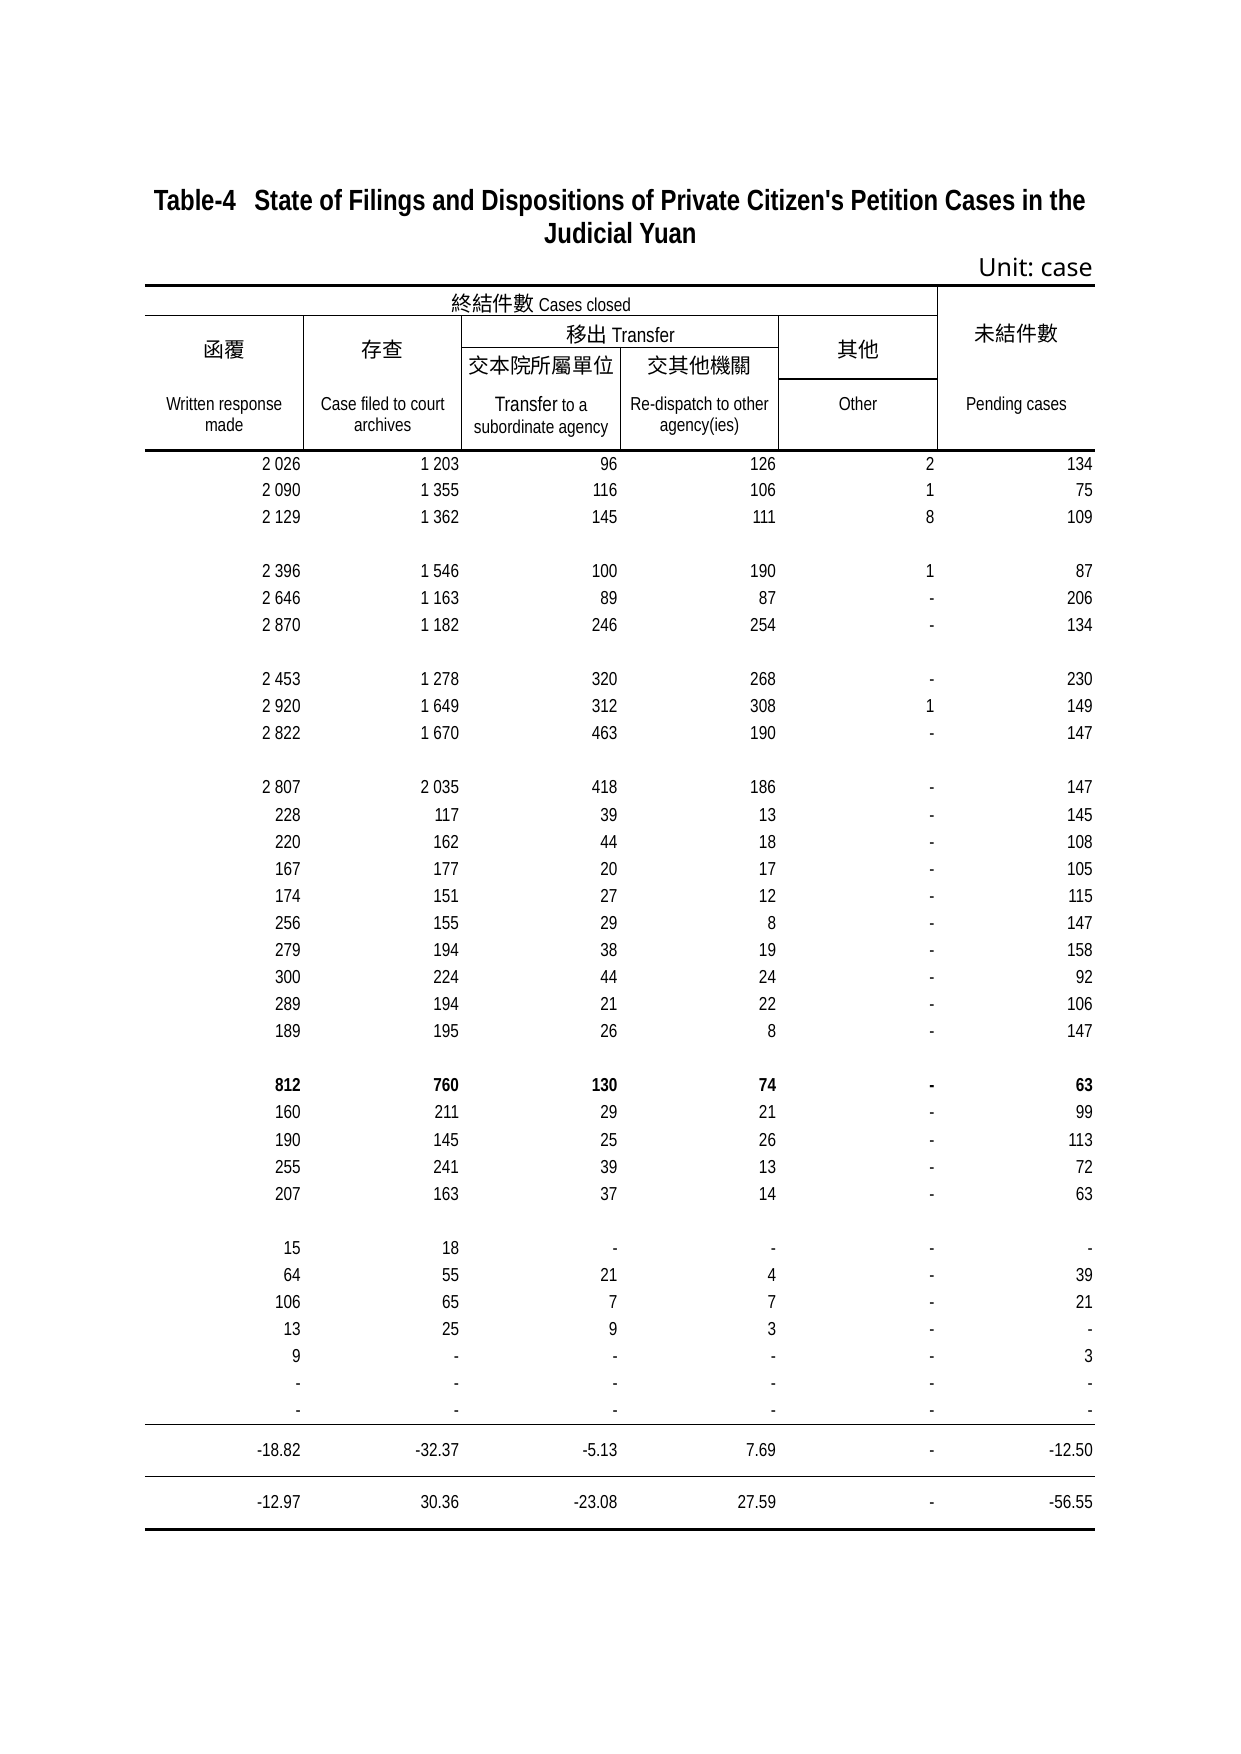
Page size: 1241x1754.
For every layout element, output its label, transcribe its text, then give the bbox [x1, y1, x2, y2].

table_cell - [779, 1397, 937, 1424]
table_cell 2 453 [145, 665, 303, 692]
table_cell [145, 1045, 303, 1072]
table_cell -12.97 [145, 1477, 303, 1528]
table_cell 25 [462, 1126, 620, 1153]
table_cell [937, 1207, 1095, 1234]
table_cell [303, 1207, 462, 1234]
table_cell 149 [937, 693, 1095, 719]
table_cell 228 [145, 801, 303, 828]
table_cell 207 [145, 1180, 303, 1207]
table_cell 220 [145, 828, 303, 855]
table_cell 190 [620, 557, 778, 584]
table_cell 145 [937, 801, 1095, 828]
table_cell [937, 530, 1095, 557]
table_cell - [937, 1397, 1095, 1424]
table_cell -23.08 [462, 1477, 620, 1528]
table_cell 7 [462, 1288, 620, 1315]
table_cell 29 [462, 909, 620, 936]
table_cell - [779, 936, 937, 963]
table_cell - [779, 1425, 937, 1476]
table_cell 115 [937, 882, 1095, 909]
table_cell 21 [462, 990, 620, 1017]
table_cell 2 035 [303, 774, 462, 801]
table_cell 160 [145, 1099, 303, 1126]
table_cell 25 [303, 1315, 462, 1342]
table_cell 105 [937, 855, 1095, 882]
table_cell 7.69 [620, 1425, 778, 1476]
table_cell - [779, 1288, 937, 1315]
table_cell 39 [462, 801, 620, 828]
table_cell [303, 638, 462, 665]
table_cell [303, 1045, 462, 1072]
table_cell - [462, 1343, 620, 1369]
table_cell 109 [937, 503, 1095, 530]
table_cell - [779, 1180, 937, 1207]
table_header 未結件數 [938, 287, 1095, 378]
table_cell 134 [937, 611, 1095, 638]
table_cell 190 [620, 720, 778, 747]
table_cell 14 [620, 1180, 778, 1207]
table_cell 246 [462, 611, 620, 638]
table_cell -18.82 [145, 1425, 303, 1476]
table_cell 206 [937, 584, 1095, 611]
table_cell 4 [620, 1261, 778, 1288]
table_cell 8 [620, 909, 778, 936]
table_cell 1 362 [303, 503, 462, 530]
table_cell 224 [303, 963, 462, 990]
table_cell 2 090 [145, 476, 303, 503]
table_cell - [779, 1018, 937, 1044]
table_cell 30.36 [303, 1477, 462, 1528]
table_cell [620, 747, 778, 774]
table_cell 418 [462, 774, 620, 801]
table_cell 255 [145, 1153, 303, 1180]
table_cell 89 [462, 584, 620, 611]
table_cell 289 [145, 990, 303, 1017]
table_cell 130 [462, 1072, 620, 1099]
table_cell 移出Transfer [462, 316, 778, 347]
table_cell 1 203 [303, 452, 462, 476]
table_cell [937, 638, 1095, 665]
table_cell 145 [303, 1126, 462, 1153]
table_cell [779, 530, 937, 557]
table_cell - [462, 1234, 620, 1261]
table_cell 163 [303, 1180, 462, 1207]
table_cell 116 [462, 476, 620, 503]
table_cell 1 670 [303, 720, 462, 747]
table_cell 其他 [779, 316, 937, 378]
table_cell 300 [145, 963, 303, 990]
table_cell 760 [303, 1072, 462, 1099]
table_cell 155 [303, 909, 462, 936]
table_cell 1 278 [303, 665, 462, 692]
table_cell 64 [145, 1261, 303, 1288]
table_cell 177 [303, 855, 462, 882]
table_cell 145 [462, 503, 620, 530]
table_cell - [779, 1072, 937, 1099]
table_cell 320 [462, 665, 620, 692]
table_cell 55 [303, 1261, 462, 1288]
table_cell 195 [303, 1018, 462, 1044]
table_cell 241 [303, 1153, 462, 1180]
table_cell [779, 747, 937, 774]
table_cell - [779, 990, 937, 1017]
table_cell 21 [462, 1261, 620, 1288]
table_cell - [779, 665, 937, 692]
table_cell - [779, 801, 937, 828]
table_cell 190 [145, 1126, 303, 1153]
table_cell - [937, 1234, 1095, 1261]
table_cell 函覆 [145, 316, 303, 378]
table_cell 2 920 [145, 693, 303, 719]
table_cell 151 [303, 882, 462, 909]
table_cell 1 [779, 557, 937, 584]
table_cell 72 [937, 1153, 1095, 1180]
table_cell [145, 530, 303, 557]
table_cell 24 [620, 963, 778, 990]
table_cell - [779, 1234, 937, 1261]
table_cell 63 [937, 1072, 1095, 1099]
table_cell 18 [620, 828, 778, 855]
table_cell 111 [620, 503, 778, 530]
table_cell - [303, 1397, 462, 1424]
table_cell [937, 1045, 1095, 1072]
table_cell - [620, 1343, 778, 1369]
table_cell 117 [303, 801, 462, 828]
table_cell 8 [620, 1018, 778, 1044]
table_cell [145, 747, 303, 774]
table_cell 312 [462, 693, 620, 719]
table_cell 39 [462, 1153, 620, 1180]
table_cell 87 [620, 584, 778, 611]
table_cell 27.59 [620, 1477, 778, 1528]
table_cell - [779, 909, 937, 936]
table_cell 29 [462, 1099, 620, 1126]
table_cell 92 [937, 963, 1095, 990]
table_cell - [779, 1477, 937, 1528]
table_cell - [145, 1370, 303, 1397]
table_cell - [303, 1370, 462, 1397]
table_cell 1 [779, 693, 937, 719]
table_cell -5.13 [462, 1425, 620, 1476]
table_cell 108 [937, 828, 1095, 855]
table_cell - [779, 828, 937, 855]
table_cell 1 182 [303, 611, 462, 638]
table_cell - [779, 774, 937, 801]
table_cell [145, 638, 303, 665]
table_cell - [145, 1397, 303, 1424]
table_cell 3 [620, 1315, 778, 1342]
table_cell 147 [937, 774, 1095, 801]
text Table-4 State of Filings and Dispositions of Private Citizen's Petition Cases in the Judicial Yuan [148, 183, 1092, 250]
table_cell - [620, 1234, 778, 1261]
table_cell 交其他機關 [621, 348, 778, 378]
table_cell 15 [145, 1234, 303, 1261]
table_cell - [779, 720, 937, 747]
table_cell [462, 1045, 620, 1072]
table_cell Case filed to court archives [304, 378, 461, 449]
table_cell 39 [937, 1261, 1095, 1288]
table_cell -32.37 [303, 1425, 462, 1476]
table_cell 2 807 [145, 774, 303, 801]
table_cell 87 [937, 557, 1095, 584]
table_cell - [462, 1397, 620, 1424]
table_cell 106 [937, 990, 1095, 1017]
table_cell 158 [937, 936, 1095, 963]
table_cell - [779, 1315, 937, 1342]
table_cell 174 [145, 882, 303, 909]
table_cell 38 [462, 936, 620, 963]
table_cell - [779, 1370, 937, 1397]
table_cell - [779, 611, 937, 638]
table_cell Re-dispatch to other agency(ies) [621, 378, 778, 449]
table_cell 37 [462, 1180, 620, 1207]
table_cell 147 [937, 1018, 1095, 1044]
table_cell [462, 638, 620, 665]
table_cell 194 [303, 936, 462, 963]
table_cell Pending cases [938, 378, 1095, 449]
table_cell [620, 530, 778, 557]
table_cell - [937, 1315, 1095, 1342]
table_cell 268 [620, 665, 778, 692]
table_cell 21 [620, 1099, 778, 1126]
table_cell 147 [937, 720, 1095, 747]
table_cell 74 [620, 1072, 778, 1099]
table_cell 2 129 [145, 503, 303, 530]
table_cell 19 [620, 936, 778, 963]
table_cell 65 [303, 1288, 462, 1315]
table_cell 8 [779, 503, 937, 530]
table_cell 22 [620, 990, 778, 1017]
table_cell [145, 1207, 303, 1234]
table_cell 254 [620, 611, 778, 638]
table_cell 96 [462, 452, 620, 476]
table_cell 63 [937, 1180, 1095, 1207]
table_cell [303, 747, 462, 774]
table_cell - [779, 882, 937, 909]
text Unit: case [148, 250, 1092, 284]
table_cell - [779, 1099, 937, 1126]
table_cell - [779, 1126, 937, 1153]
table_cell 308 [620, 693, 778, 719]
table_cell 75 [937, 476, 1095, 503]
table_cell 44 [462, 828, 620, 855]
table_cell 134 [937, 452, 1095, 476]
table_cell - [779, 1343, 937, 1369]
table_cell 26 [620, 1126, 778, 1153]
table_cell 1 546 [303, 557, 462, 584]
table_cell Transfer to a subordinate agency [462, 378, 620, 449]
table_cell [620, 1045, 778, 1072]
table_cell 186 [620, 774, 778, 801]
table_cell - [779, 1153, 937, 1180]
table_cell [462, 530, 620, 557]
table_cell 2 870 [145, 611, 303, 638]
table_cell 20 [462, 855, 620, 882]
table_cell 3 [937, 1343, 1095, 1369]
table_cell 167 [145, 855, 303, 882]
table_cell 113 [937, 1126, 1095, 1153]
table_header 終結件數Cases closed [145, 287, 937, 315]
table_cell 126 [620, 452, 778, 476]
table_cell 463 [462, 720, 620, 747]
table_cell 7 [620, 1288, 778, 1315]
table_cell 1 163 [303, 584, 462, 611]
table_cell 2 396 [145, 557, 303, 584]
table_cell 106 [620, 476, 778, 503]
table_cell 106 [145, 1288, 303, 1315]
table_cell -56.55 [937, 1477, 1095, 1528]
table_cell [462, 747, 620, 774]
table_cell 279 [145, 936, 303, 963]
table_cell - [303, 1343, 462, 1369]
table_cell 230 [937, 665, 1095, 692]
table_cell 13 [620, 801, 778, 828]
table_cell 13 [620, 1153, 778, 1180]
table_cell - [779, 855, 937, 882]
table_cell 194 [303, 990, 462, 1017]
table_cell - [620, 1370, 778, 1397]
table_cell - [779, 584, 937, 611]
table_cell 1 [779, 476, 937, 503]
table_cell 812 [145, 1072, 303, 1099]
table_cell 2 [779, 452, 937, 476]
table_cell 9 [145, 1343, 303, 1369]
table_cell - [779, 1261, 937, 1288]
table_cell 211 [303, 1099, 462, 1126]
table_cell [779, 1045, 937, 1072]
table_cell 交本院所屬單位 [462, 348, 620, 378]
table_cell - [462, 1370, 620, 1397]
table_cell 13 [145, 1315, 303, 1342]
table_cell 147 [937, 909, 1095, 936]
table_cell -12.50 [937, 1425, 1095, 1476]
table_cell 存查 [304, 316, 461, 378]
table_cell [303, 530, 462, 557]
table_cell - [779, 963, 937, 990]
table_cell 1 649 [303, 693, 462, 719]
table_cell [620, 638, 778, 665]
table_cell 1 355 [303, 476, 462, 503]
table_cell 100 [462, 557, 620, 584]
table_cell - [937, 1370, 1095, 1397]
table_cell 21 [937, 1288, 1095, 1315]
table_cell 9 [462, 1315, 620, 1342]
table_cell 2 822 [145, 720, 303, 747]
table_cell 44 [462, 963, 620, 990]
table_cell 26 [462, 1018, 620, 1044]
table_cell [779, 1207, 937, 1234]
table_cell 99 [937, 1099, 1095, 1126]
table_cell - [620, 1397, 778, 1424]
table_cell 27 [462, 882, 620, 909]
table_cell 2 646 [145, 584, 303, 611]
table_cell [462, 1207, 620, 1234]
table_cell 18 [303, 1234, 462, 1261]
table_cell 256 [145, 909, 303, 936]
table_cell 2 026 [145, 452, 303, 476]
table_cell 189 [145, 1018, 303, 1044]
table_cell Other [779, 380, 937, 449]
table_cell 162 [303, 828, 462, 855]
table_cell Written response made [145, 378, 303, 449]
table_cell [620, 1207, 778, 1234]
table_cell [937, 747, 1095, 774]
table_cell 17 [620, 855, 778, 882]
table_cell 12 [620, 882, 778, 909]
table_cell [779, 638, 937, 665]
